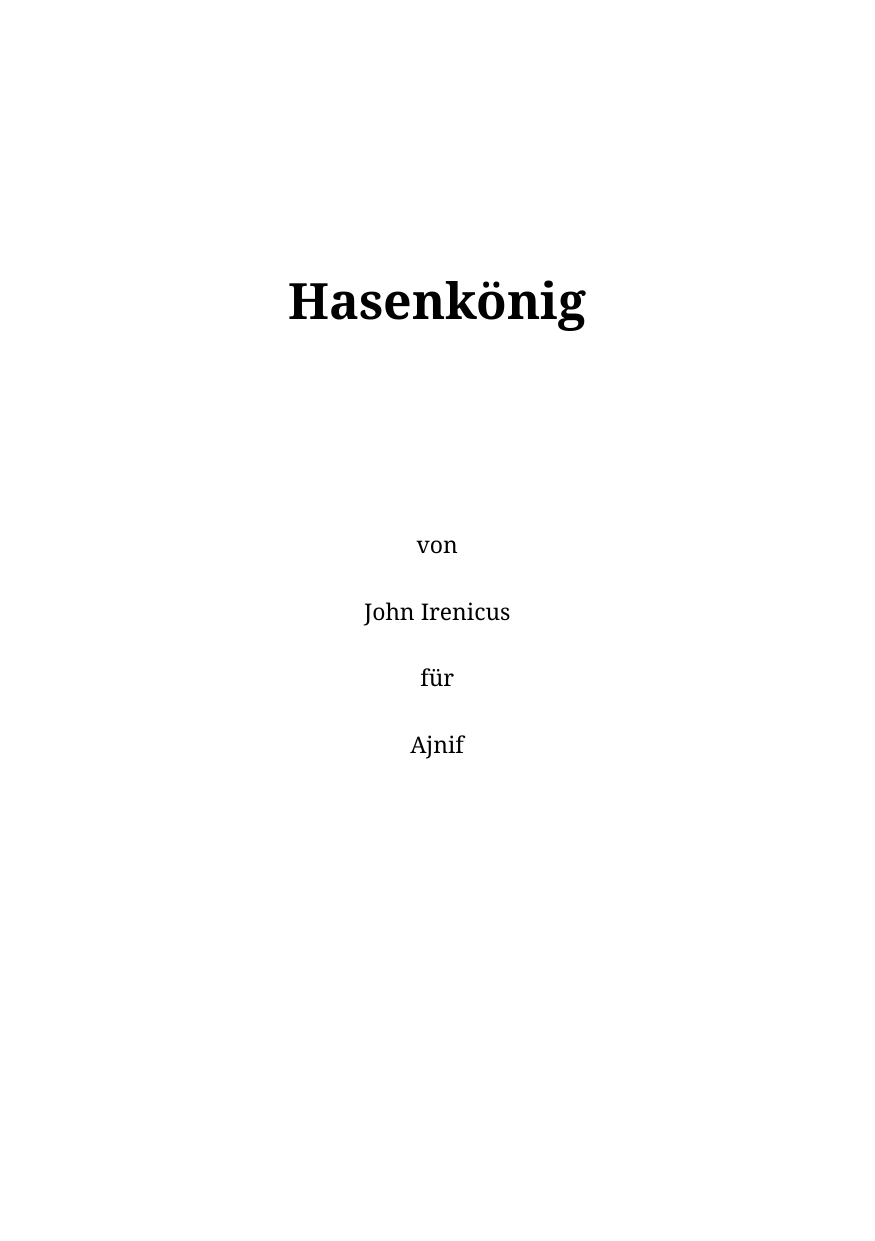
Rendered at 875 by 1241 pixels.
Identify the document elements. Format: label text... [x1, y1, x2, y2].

text John Irenicus [65, 595, 809, 627]
text von [65, 529, 809, 560]
subtitle Hasenkönig [65, 266, 809, 334]
text für [65, 662, 809, 693]
text Ajnif [65, 729, 809, 760]
